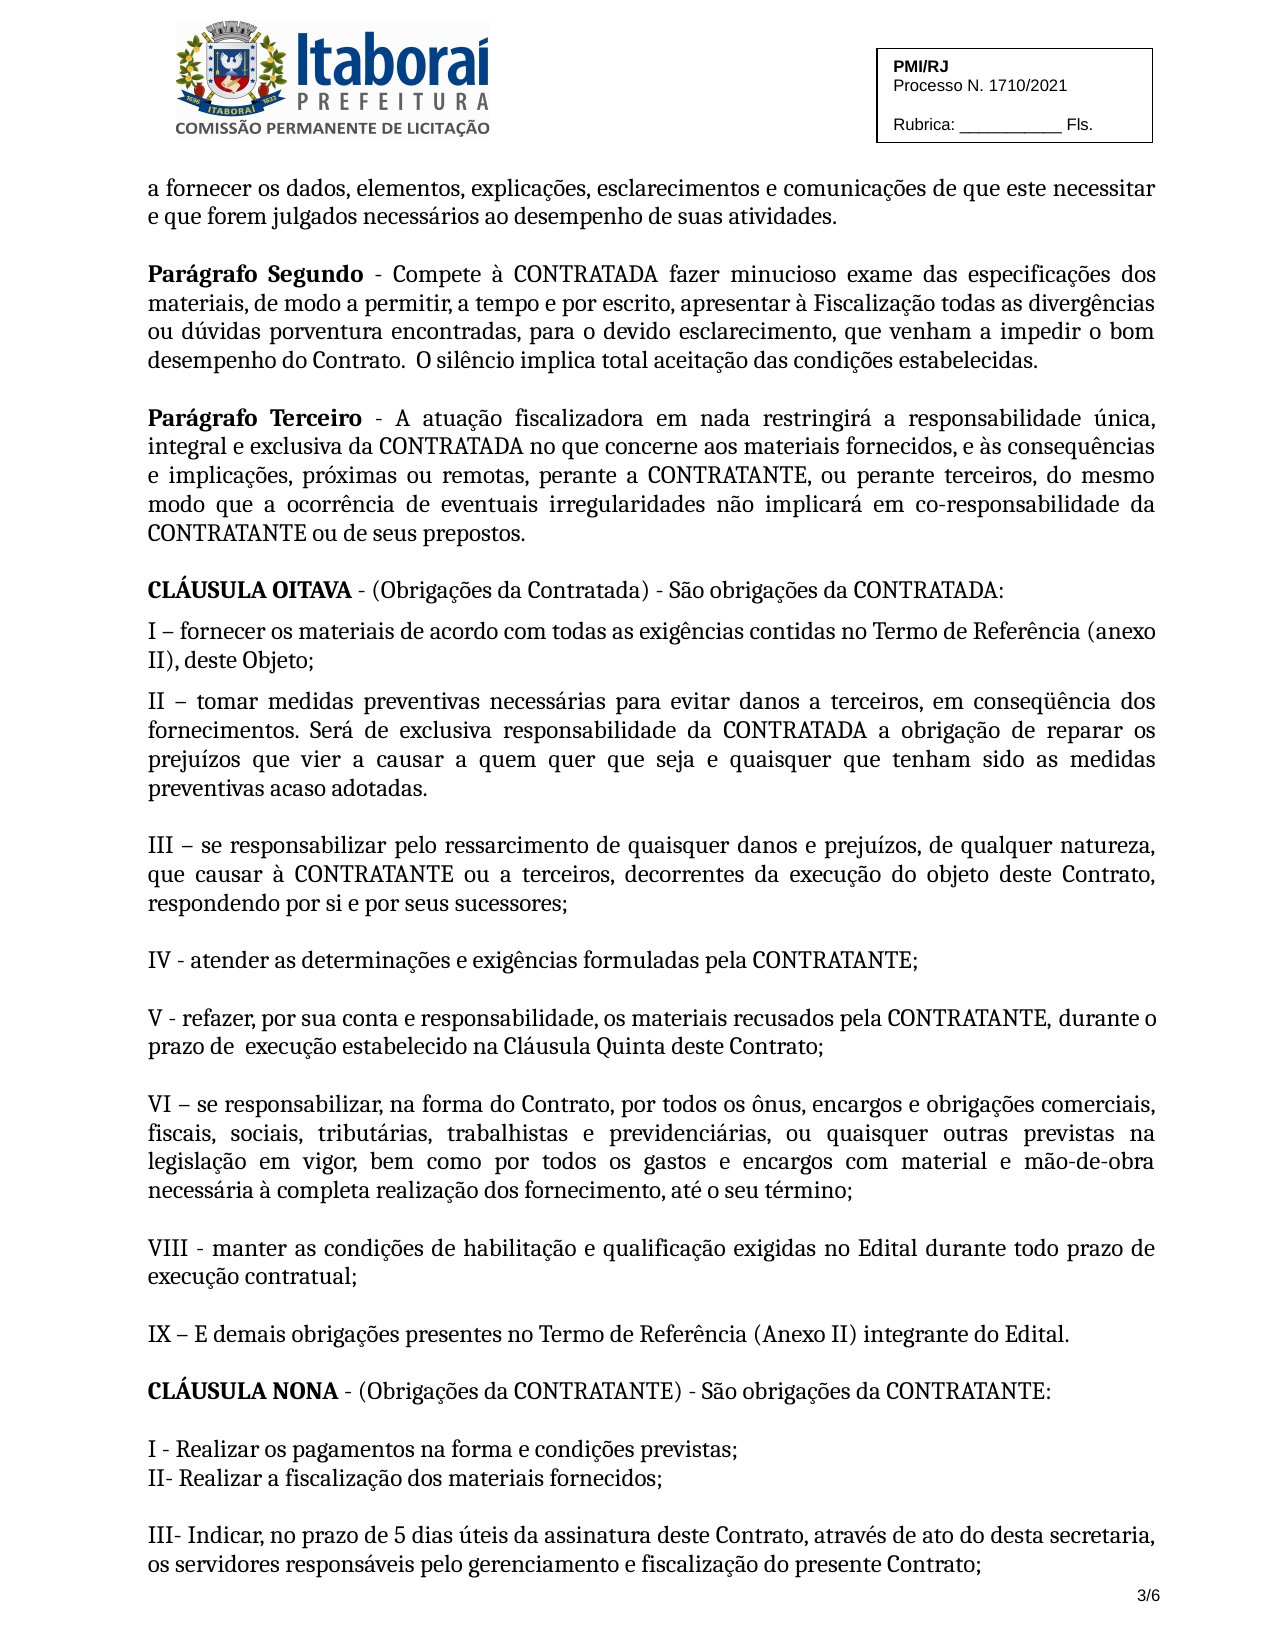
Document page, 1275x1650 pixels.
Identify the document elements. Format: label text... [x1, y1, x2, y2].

text Parágrafo Terceiro - A atuação fiscalizadora em nada restringirá a responsabilidade única, integral e exclusiva da CONTRATADA no que concerne aos materiais fornecidos, e às consequências e implicações, próximas ou remotas, perante a CONTRATANTE, ou perante terceiros, do mesmo modo que a ocorrência de eventuais irregularidades não implicará em co-responsabilidade da CONTRATANTE ou de seus prepostos. [148, 403, 1157, 547]
text V - refazer, por sua conta e responsabilidade, os materiais recusados pela CONTRATANTE, durante o prazo de execução estabelecido na Cláusula Quinta deste Contrato; [148, 1003, 1157, 1061]
text III – se responsabilizar pelo ressarcimento de quaisquer danos e prejuízos, de qualquer natureza, que causar à CONTRATANTE ou a terceiros, decorrentes da execução do objeto deste Contrato, respondendo por si e por seus sucessores; [148, 831, 1157, 917]
text CLÁUSULA NONA - (Obrigações da CONTRATANTE) - São obrigações da CONTRATANTE: [148, 1377, 1157, 1406]
text I – fornecer os materiais de acordo com todas as exigências contidas no Termo de Referência (anexo II), deste Objeto; [148, 617, 1157, 675]
text II – tomar medidas preventivas necessárias para evitar danos a terceiros, em conseqüência dos fornecimentos. Será de exclusiva responsabilidade da CONTRATADA a obrigação de reparar os prejuízos que vier a causar a quem quer que seja e quaisquer que tenham sido as medidas preventivas acaso adotadas. [148, 687, 1157, 802]
text VIII - manter as condições de habilitação e qualificação exigidas no Edital durante todo prazo de execução contratual; [148, 1233, 1157, 1291]
text VI – se responsabilizar, na forma do Contrato, por todos os ônus, encargos e obrigações comerciais, fiscais, sociais, tributárias, trabalhistas e previdenciárias, ou quaisquer outras previstas na legislação em vigor, bem como por todos os gastos e encargos com material e mão-de-obra necessária à completa realização dos fornecimento, até o seu término; [148, 1090, 1157, 1205]
text Parágrafo Segundo - Compete à CONTRATADA fazer minucioso exame das especificações dos materiais, de modo a permitir, a tempo e por escrito, apresentar à Fiscalização todas as divergências ou dúvidas porventura encontradas, para o devido esclarecimento, que venham a impedir o bom desempenho do Contrato. O silêncio implica total aceitação das condições estabelecidas. [148, 260, 1157, 375]
text CLÁUSULA OITAVA - (Obrigações da Contratada) - São obrigações da CONTRATADA: [148, 576, 1157, 605]
text II- Realizar a fiscalização dos materiais fornecidos; [148, 1463, 1157, 1492]
text III- Indicar, no prazo de 5 dias úteis da assinatura deste Contrato, através de ato do desta secretaria, os servidores responsáveis pelo gerenciamento e fiscalização do presente Contrato; [148, 1521, 1157, 1578]
text IX – E demais obrigações presentes no Termo de Referência (Anexo II) integrante do Edital. [148, 1320, 1157, 1348]
text a fornecer os dados, elementos, explicações, esclarecimentos e comunicações de que este necessitar e que forem julgados necessários ao desempenho de suas atividades. [148, 173, 1157, 231]
text I - Realizar os pagamentos na forma e condições previstas; [148, 1435, 1157, 1463]
picture [176, 20, 490, 138]
text IV - atender as determinações e exigências formuladas pela CONTRATANTE; [148, 946, 1157, 975]
